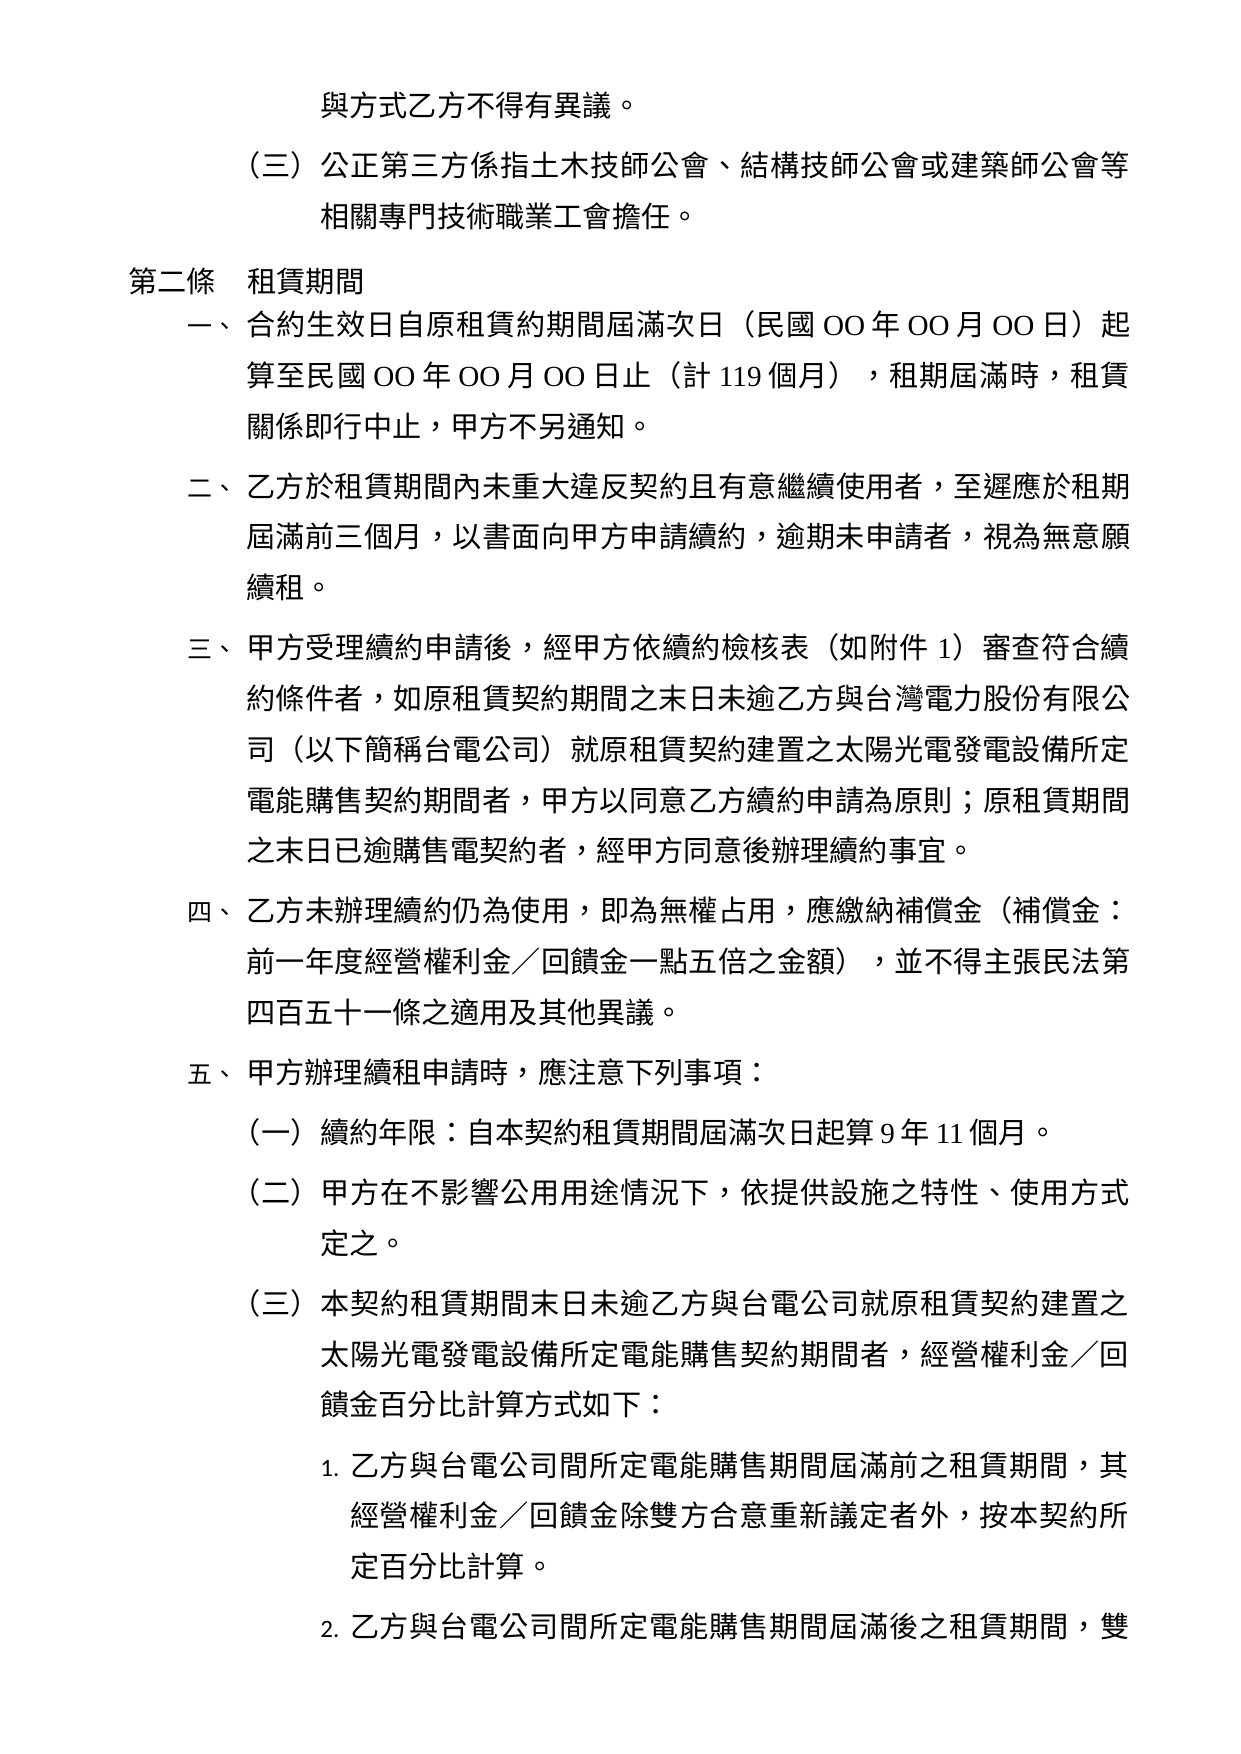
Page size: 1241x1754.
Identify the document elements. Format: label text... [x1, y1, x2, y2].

list 公正第三方係指土木技師公會、結構技師公會或建築師公會等相關專門技術職業工會擔任。 [232, 143, 1130, 236]
list 續約年限：自本契約租賃期間屆滿次日起算9年11個月。 [232, 1109, 1130, 1152]
list 租賃期間 [128, 254, 1130, 302]
list 甲方辦理續租申請時，應注意下列事項： [187, 1049, 1130, 1092]
list 乙方與台電公司間所定電能購售期間屆滿後之租賃期間，雙 [320, 1604, 1130, 1646]
list 與方式乙方不得有異議。 [232, 83, 1130, 125]
list 本契約租賃期間末日未逾乙方與台電公司就原租賃契約建置之太陽光電發電設備所定電能購售契約期間者，經營權利金／回饋金百分比計算方式如下： [232, 1281, 1130, 1424]
list 合約生效日自原租賃約期間屆滿次日（民國OO年OO月OO日）起算至民國OO年OO月OO日止（計119個月），租期屆滿時，租賃關係即行中止，甲方不另通知。 [187, 302, 1130, 446]
list 甲方受理續約申請後，經甲方依續約檢核表（如附件1）審查符合續約條件者，如原租賃契約期間之末日未逾乙方與台灣電力股份有限公司（以下簡稱台電公司）就原租賃契約建置之太陽光電發電設備所定電能購售契約期間者，甲方以同意乙方續約申請為原則；原租賃期間之末日已逾購售電契約者，經甲方同意後辦理續約事宜。 [187, 625, 1130, 870]
list 乙方與台電公司間所定電能購售期間屆滿前之租賃期間，其經營權利金／回饋金除雙方合意重新議定者外，按本契約所定百分比計算。 [320, 1442, 1130, 1586]
list 甲方在不影響公用用途情況下，依提供設施之特性、使用方式定之。 [232, 1170, 1130, 1263]
list 乙方未辦理續約仍為使用，即為無權占用，應繳納補償金（補償金：前一年度經營權利金／回饋金一點五倍之金額），並不得主張民法第四百五十一條之適用及其他異議。 [187, 888, 1130, 1032]
list 乙方於租賃期間內未重大違反契約且有意繼續使用者，至遲應於租期屆滿前三個月，以書面向甲方申請續約，逾期未申請者，視為無意願續租。 [187, 463, 1130, 607]
